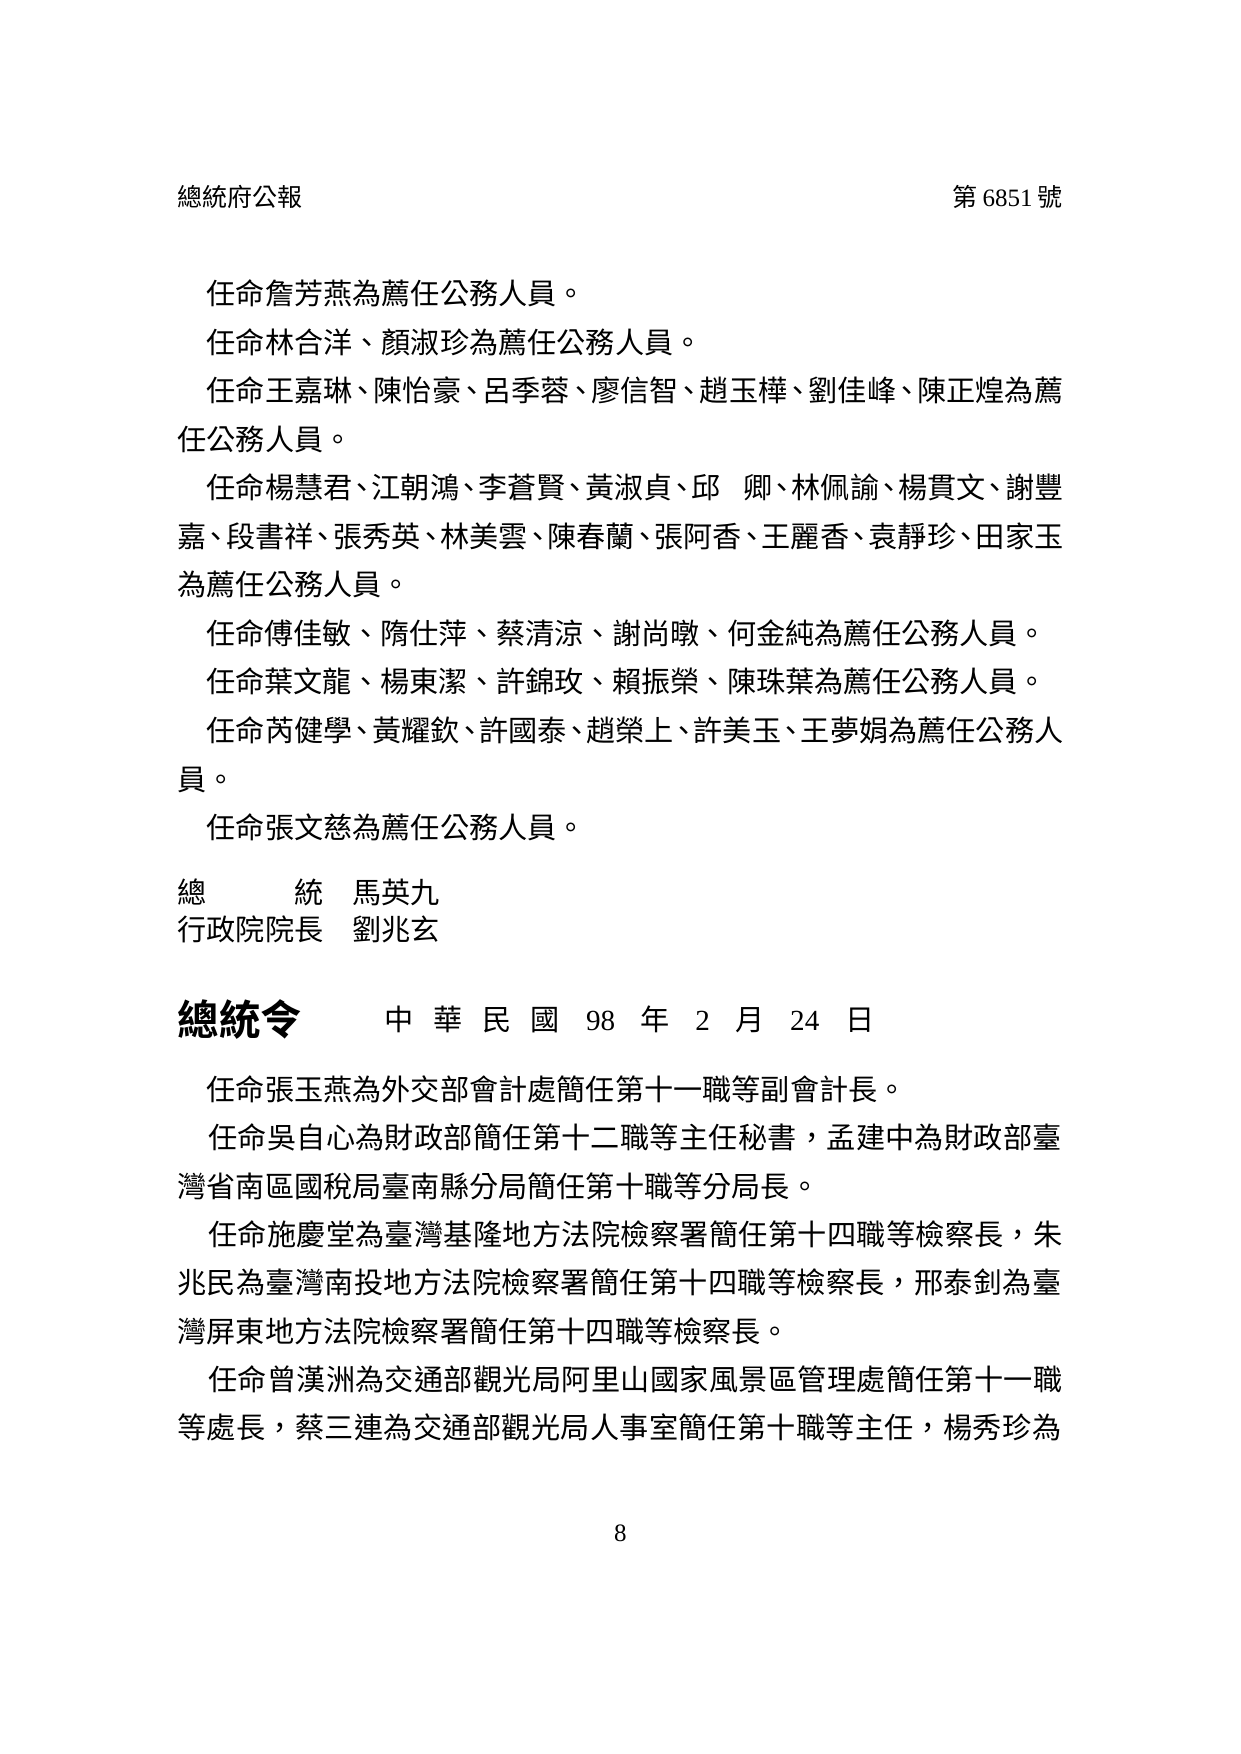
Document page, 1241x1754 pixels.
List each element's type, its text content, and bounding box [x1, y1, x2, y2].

text 任命楊慧君、江朝鴻、李蒼賢、黃淑貞、邱卿、林佩諭、楊貫文、謝豐嘉、段書祥、張秀英、林美雲、陳春蘭、張阿香、王麗香、袁靜珍、田家玉為薦任公務人員。 [177, 460, 1063, 606]
text 任命傅佳敏、隋仕萍、蔡清涼、謝尚暾、何金純為薦任公務人員。 [177, 606, 1063, 654]
text 任命林合洋、顏淑珍為薦任公務人員。 [177, 314, 1063, 363]
text 任命施慶堂為臺灣基隆地方法院檢察署簡任第十四職等檢察長，朱兆民為臺灣南投地方法院檢察署簡任第十四職等檢察長，邢泰釗為臺灣屏東地方法院檢察署簡任第十四職等檢察長。 [177, 1207, 1063, 1352]
text 任命吳自心為財政部簡任第十二職等主任秘書，孟建中為財政部臺灣省南區國稅局臺南縣分局簡任第十職等分局長。 [177, 1110, 1063, 1207]
table_header 總統令 [174, 973, 381, 1062]
text 任命王嘉琳、陳怡豪、呂季蓉、廖信智、趙玉樺、劉佳峰、陳正煌為薦任公務人員。 [177, 363, 1063, 460]
text 行政院院長 劉兆玄 [177, 911, 1063, 948]
text 任命張文慈為薦任公務人員。 [177, 800, 1063, 848]
text 總 統 馬英九 [177, 873, 1063, 911]
text 任命葉文龍、楊東潔、許錦玫、賴振榮、陳珠葉為薦任公務人員。 [177, 654, 1063, 703]
text 任命曾漢洲為交通部觀光局阿里山國家風景區管理處簡任第十一職等處長，蔡三連為交通部觀光局人事室簡任第十職等主任，楊秀珍為 [177, 1352, 1063, 1448]
table_header 中華民國98年2月24日 [381, 973, 877, 1062]
text 任命詹芳燕為薦任公務人員。 [177, 266, 1063, 314]
text 任命張玉燕為外交部會計處簡任第十一職等副會計長。 [177, 1062, 1063, 1110]
text 任命芮健學、黃耀欽、許國泰、趙榮上、許美玉、王夢娟為薦任公務人員。 [177, 703, 1063, 800]
